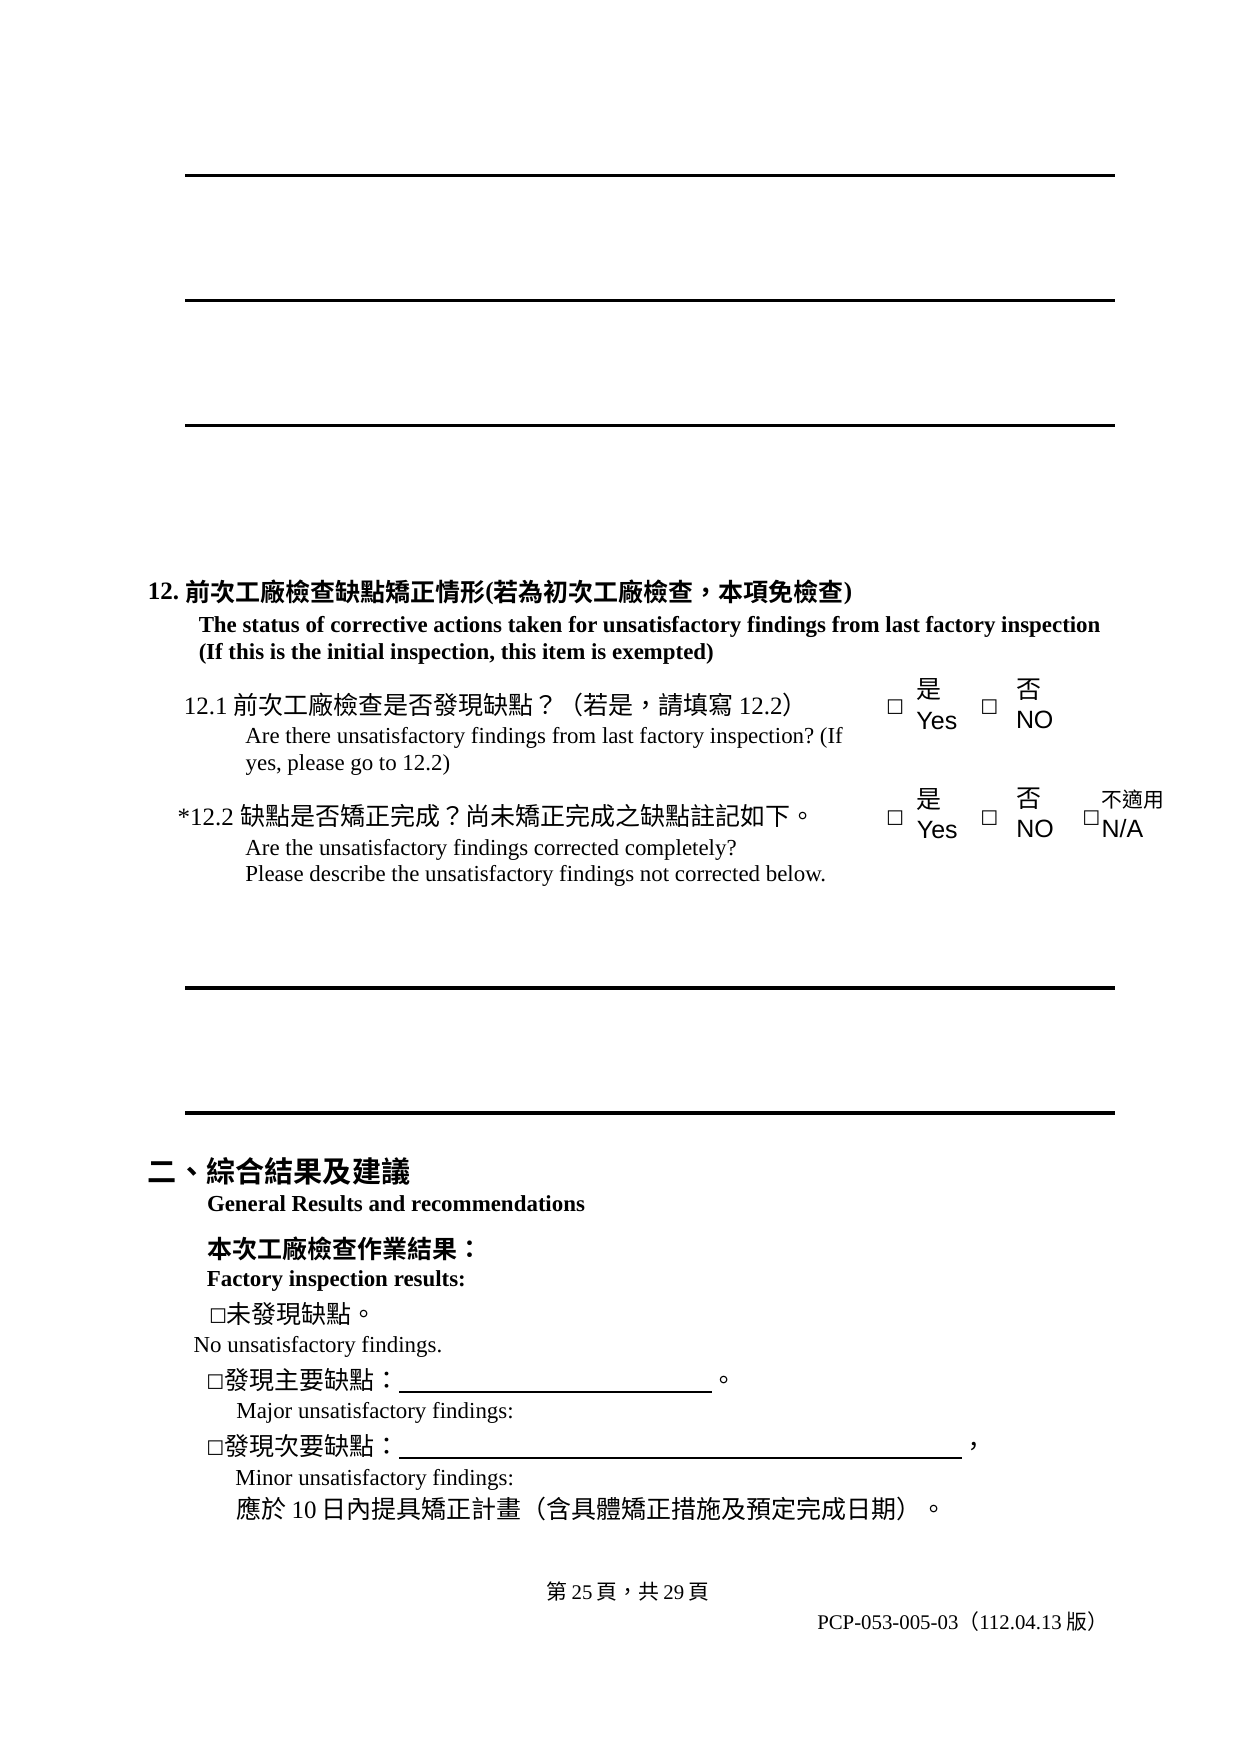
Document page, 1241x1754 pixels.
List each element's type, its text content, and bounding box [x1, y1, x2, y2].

text No unsatisfactory findings. [148, 1332, 1107, 1358]
text Please describe the unsatisfactory findings not corrected below. [245, 860, 857, 886]
text The status of corrective actions taken for unsatisfactory findings from last factory inspection (If this is the initial inspection, this item is exempted) [198, 611, 1107, 664]
table_cell [185, 302, 1115, 424]
text Major unsatisfactory findings: [148, 1398, 1107, 1424]
text 本次工廠檢查作業結果： [198, 1229, 1107, 1266]
text 12. 前次工廠檢查缺點矯正情形(若為初次工廠檢查，本項免檢查) [148, 549, 1107, 611]
text ☐發現次要缺點： ， [206, 1424, 1107, 1464]
text Minor unsatisfactory findings: [235, 1464, 1107, 1490]
table_cell [185, 177, 1115, 299]
text 應於10日內提具矯正計畫（含具體矯正措施及預定完成日期）。 [236, 1490, 1107, 1526]
text ☐發現主要缺點： 。 [206, 1358, 1107, 1398]
text 12.1 前次工廠檢查是否發現缺點？（若是，請填寫12.2） ☐ ☐ [184, 683, 1108, 723]
text Are the unsatisfactory findings corrected completely? [245, 834, 857, 860]
text *12.2 缺點是否矯正完成？尚未矯正完成之缺點註記如下。 ☐ ☐ ☐ [177, 794, 1108, 834]
table_header [185, 924, 1115, 986]
text Are there unsatisfactory findings from last factory inspection? (If yes, please go to 12.2) [245, 723, 857, 775]
table_cell [185, 990, 1115, 1111]
text ☐未發現缺點。 [198, 1292, 1107, 1332]
text Factory inspection results: [198, 1266, 1107, 1292]
text 二、綜合結果及建議 General Results and recommendations [148, 1148, 1107, 1217]
